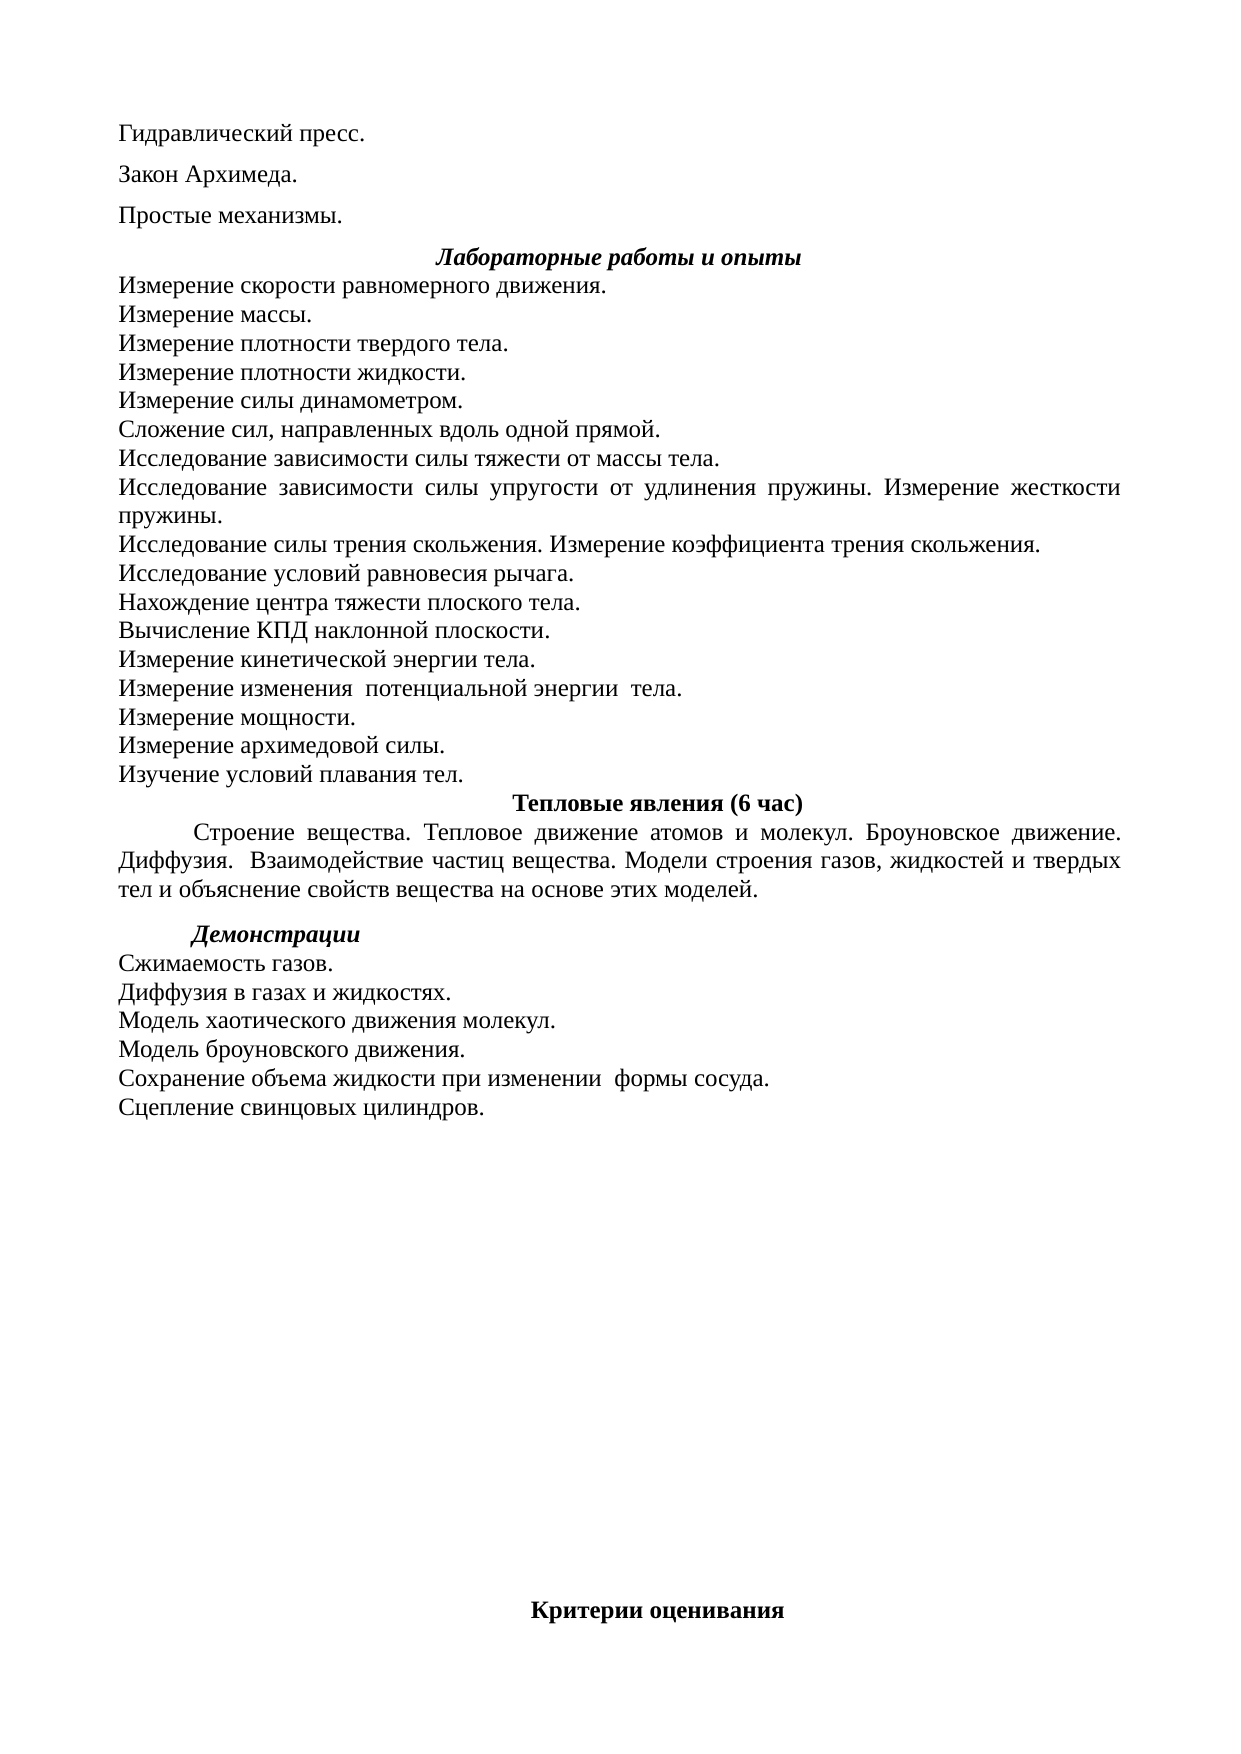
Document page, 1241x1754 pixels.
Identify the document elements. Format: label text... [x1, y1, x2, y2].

text Сжимаемость газов. [118, 948, 1122, 977]
text Измерение плотности твердого тела. [118, 328, 1122, 357]
text Исследование силы трения скольжения. Измерение коэффициента трения скольжения. [118, 529, 1122, 558]
text Исследование условий равновесия рычага. [118, 558, 1122, 587]
text Измерение мощности. [118, 702, 1122, 731]
text Тепловые явления (6 час) [118, 788, 1122, 817]
text Сцепление свинцовых цилиндров. [118, 1092, 1122, 1120]
text Закон Архимеда. [118, 159, 1122, 188]
text Критерии оценивания [193, 1595, 1122, 1623]
text Модель броуновского движения. [118, 1034, 1122, 1063]
text Измерение кинетической энергии тела. [118, 644, 1122, 673]
text Измерение силы динамометром. [118, 386, 1122, 414]
text Изучение условий плавания тел. [118, 759, 1122, 788]
text Вычисление КПД наклонной плоскости. [118, 616, 1122, 644]
text Исследование зависимости силы тяжести от массы тела. [118, 443, 1122, 472]
text Нахождение центра тяжести плоского тела. [118, 587, 1122, 616]
text Измерение архимедовой силы. [118, 731, 1122, 759]
text Измерение изменения потенциальной энергии тела. [118, 673, 1122, 702]
text Измерение массы. [118, 299, 1122, 328]
text Модель хаотического движения молекул. [118, 1005, 1122, 1034]
text Измерение плотности жидкости. [118, 357, 1122, 386]
text Сохранение объема жидкости при изменении формы сосуда. [118, 1063, 1122, 1092]
text Простые механизмы. [118, 201, 1122, 229]
text Диффузия в газах и жидкостях. [118, 977, 1122, 1005]
text Демонстрации [153, 919, 1122, 948]
text Гидравлический пресс. [118, 118, 1122, 147]
text Исследование зависимости силы упругости от удлинения пружины. Измерение жесткости пружины. [118, 472, 1122, 529]
text Лабораторные работы и опыты [118, 242, 1122, 271]
text Строение вещества. Тепловое движение атомов и молекул. Броуновское движение. Диффузия. Взаимодействие частиц вещества. Модели строения газов, жидкостей и твердых тел и объяснение свойств вещества на основе этих моделей. [118, 817, 1122, 903]
text Измерение скорости равномерного движения. [118, 271, 1122, 299]
text Сложение сил, направленных вдоль одной прямой. [118, 414, 1122, 443]
